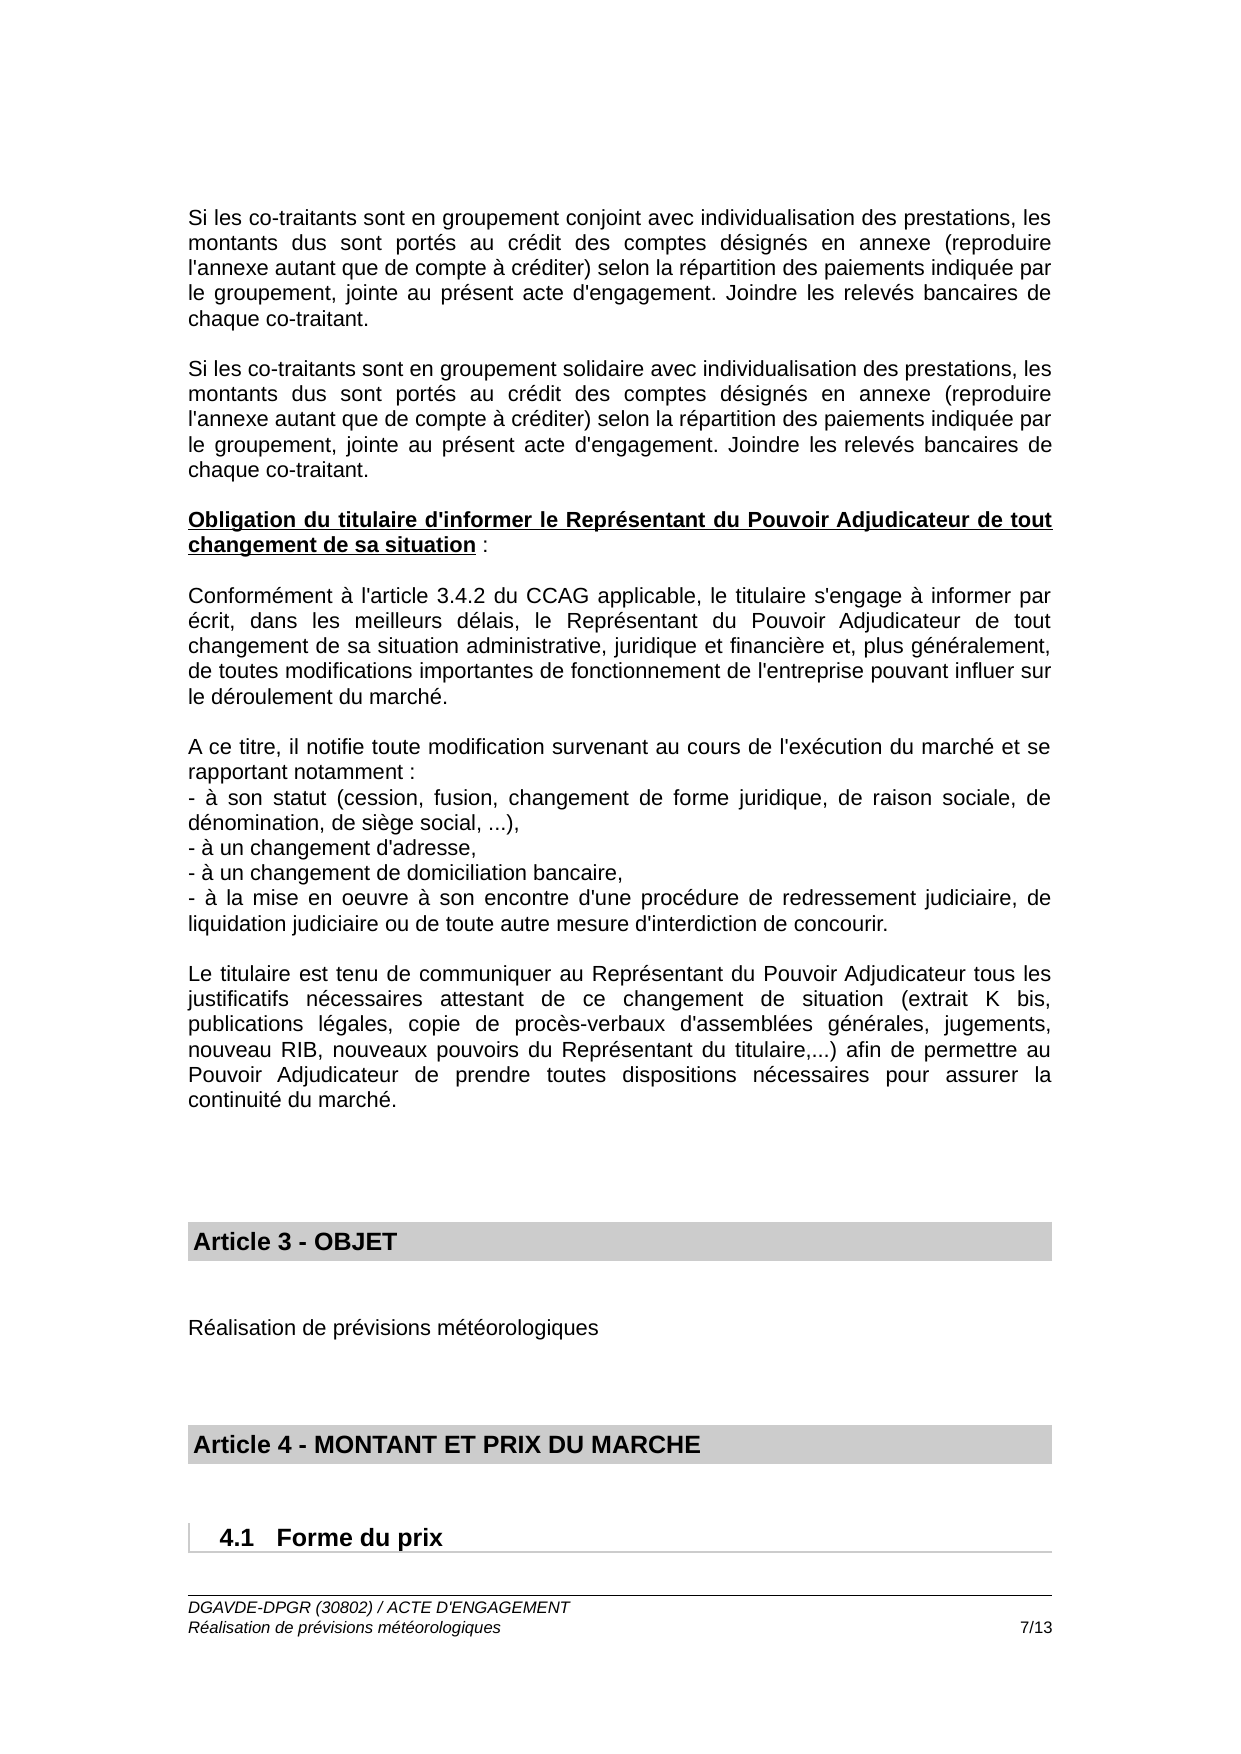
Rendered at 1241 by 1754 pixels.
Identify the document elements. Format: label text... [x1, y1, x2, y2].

text - à un changement de domiciliation bancaire, [188, 860, 1052, 885]
text Réalisation de prévisions météorologiques [188, 1315, 1052, 1340]
text A ce titre, il notifie toute modification survenant au cours de l'exécution du marché et se rapportant notamment : [188, 734, 1052, 784]
subtitle OBJET [190, 1224, 1050, 1258]
text changement de sa situation : [188, 530, 1052, 557]
text Obligation du titulaire d'informer le Représentant du Pouvoir Adjudicateur de tout [188, 507, 1052, 529]
text - à la mise en oeuvre à son encontre d'une procédure de redressement judiciaire, de liquidation judiciaire ou de toute autre mesure d'interdiction de concourir. [188, 885, 1052, 936]
text - à un changement d'adresse, [188, 835, 1052, 860]
subtitle MONTANT ET PRIX DU MARCHE [190, 1427, 1050, 1462]
text Si les co-traitants sont en groupement conjoint avec individualisation des prestations, les montants dus sont portés au crédit des comptes désignés en annexe (reproduire l'annexe autant que de compte à créditer) selon la répartition des paiements indiquée par le groupement, jointe au présent acte d'engagement. Joindre les relevés bancaires de chaque co-traitant. [188, 204, 1052, 331]
subtitle Forme du prix [190, 1523, 1052, 1551]
text Conformément à l'article 3.4.2 du CCAG applicable, le titulaire s'engage à informer par écrit, dans les meilleurs délais, le Représentant du Pouvoir Adjudicateur de tout changement de sa situation administrative, juridique et financière et, plus généralement, de toutes modifications importantes de fonctionnement de l'entreprise pouvant influer sur le déroulement du marché. [188, 583, 1052, 709]
text Si les co-traitants sont en groupement solidaire avec individualisation des prestations, les montants dus sont portés au crédit des comptes désignés en annexe (reproduire l'annexe autant que de compte à créditer) selon la répartition des paiements indiquée par le groupement, jointe au présent acte d'engagement. Joindre les relevés bancaires de chaque co-traitant. [188, 356, 1052, 482]
text - à son statut (cession, fusion, changement de forme juridique, de raison sociale, de dénomination, de siège social, ...), [188, 784, 1052, 835]
text Le titulaire est tenu de communiquer au Représentant du Pouvoir Adjudicateur tous les justificatifs nécessaires attestant de ce changement de situation (extrait K bis, publications légales, copie de procès-verbaux d'assemblées générales, jugements, nouveau RIB, nouveaux pouvoirs du Représentant du titulaire,...) afin de permettre au Pouvoir Adjudicateur de prendre toutes dispositions nécessaires pour assurer la continuité du marché. [188, 961, 1052, 1112]
